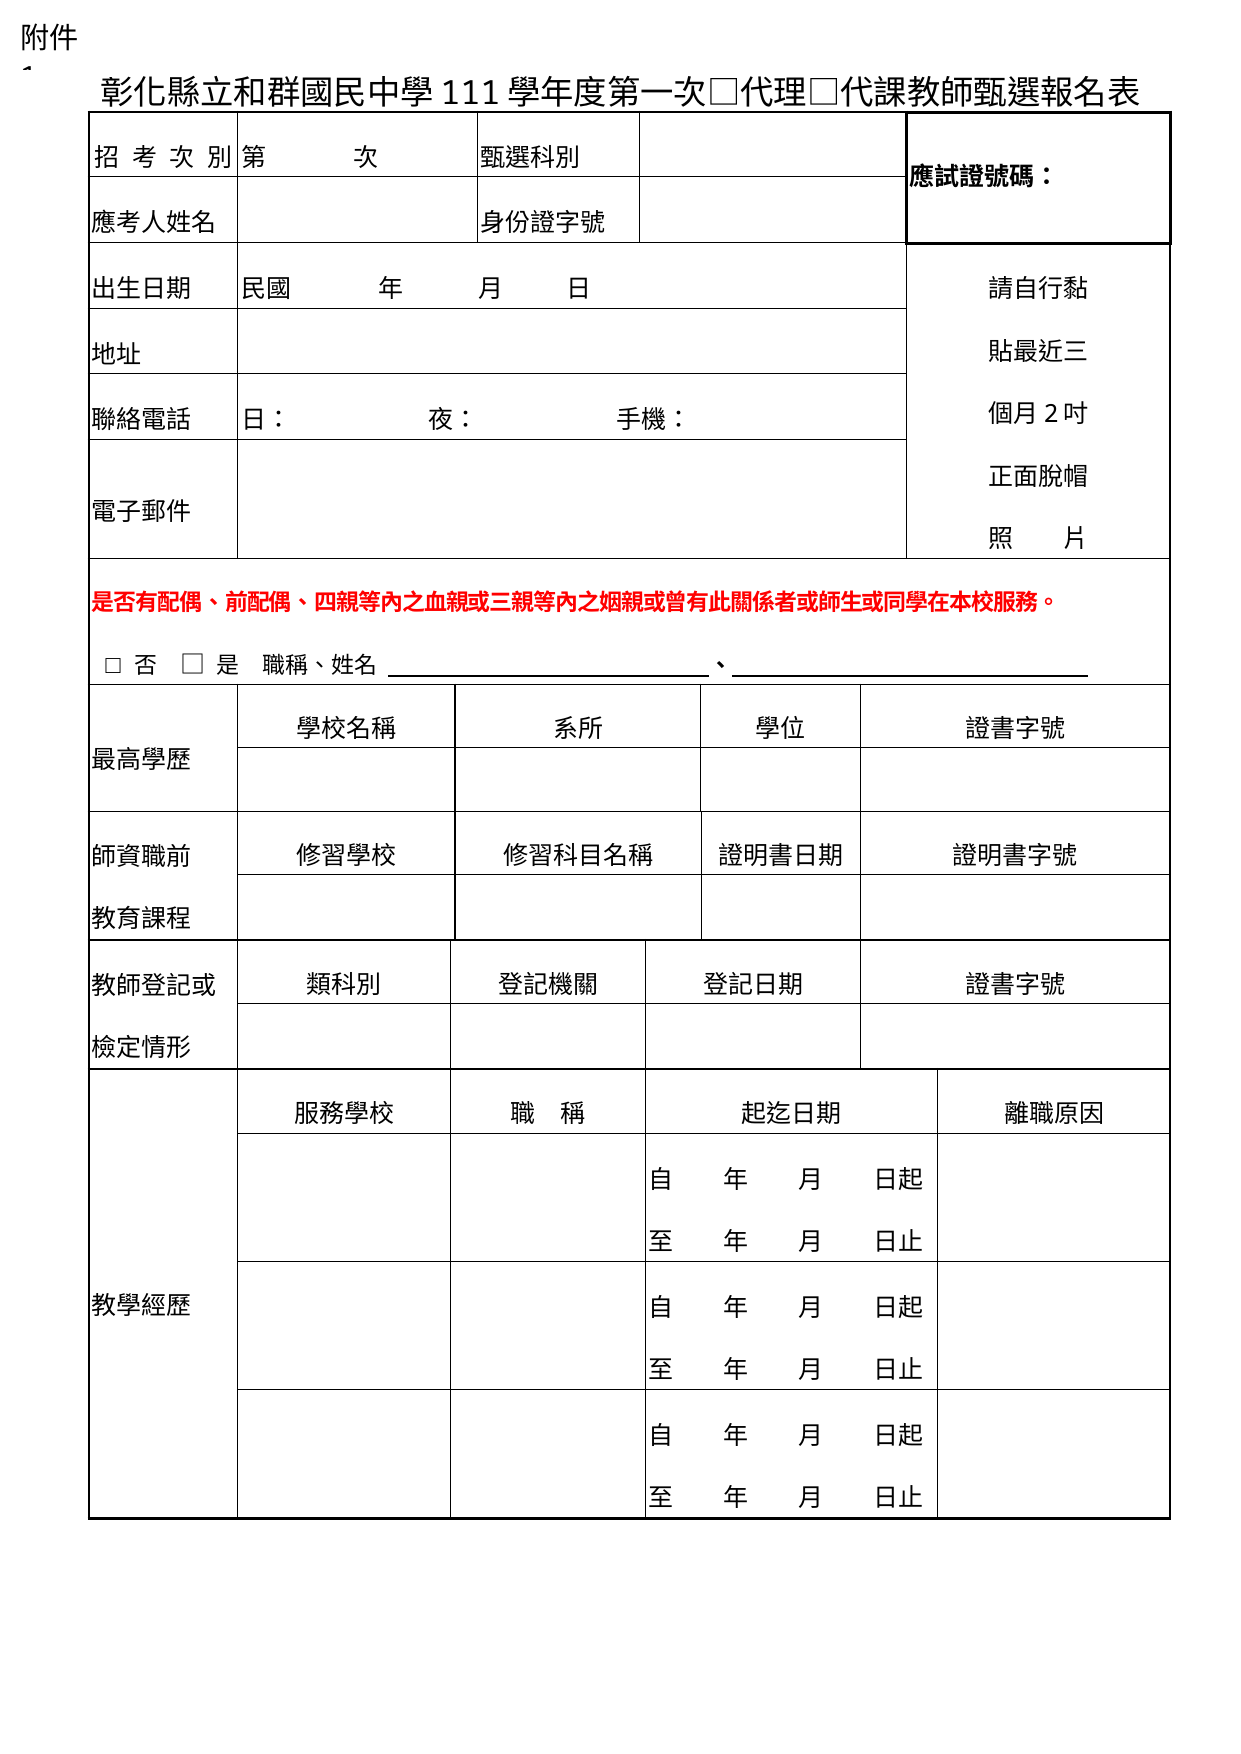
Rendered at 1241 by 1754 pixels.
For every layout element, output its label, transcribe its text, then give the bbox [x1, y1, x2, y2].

table_cell 修習學校 [238, 812, 454, 874]
table_cell 起迄日期 [646, 1070, 937, 1132]
table_header 招 考 次 別 [90, 113, 237, 176]
table_cell 登記機關 [451, 941, 645, 1003]
table_cell 證書字號 [861, 685, 1169, 747]
table_header [640, 113, 905, 176]
table_cell 日： 夜： 手機： [238, 374, 906, 439]
table_cell [451, 1004, 645, 1068]
table_cell 服務學校 [238, 1070, 450, 1132]
table_cell 出生日期 [90, 243, 237, 307]
table_header 應試證號碼： [908, 114, 1169, 242]
table_cell 地址 [90, 309, 237, 373]
table_cell 系所 [456, 685, 700, 747]
table_cell [238, 1004, 450, 1068]
table_cell 證明書日期 [702, 812, 860, 874]
table_cell 民國 年 月 日 [238, 243, 906, 307]
table_cell [701, 748, 860, 811]
table_cell 證明書字號 [861, 812, 1169, 874]
table_cell [238, 440, 906, 557]
table_cell 學位 [701, 685, 860, 747]
table_cell [640, 177, 905, 242]
table_cell 修習科目名稱 [456, 812, 701, 874]
table_cell 身份證字號 [478, 177, 639, 242]
table_cell [451, 1390, 645, 1517]
table_cell 師資職前 教育課程 [90, 812, 237, 939]
table_cell 自 年 月 日起 至 年 月 日止 [646, 1262, 937, 1389]
table_cell [861, 875, 1169, 939]
table_cell 自 年 月 日起 至 年 月 日止 [646, 1134, 937, 1261]
table_cell [938, 1390, 1169, 1517]
table_cell [451, 1134, 645, 1261]
table_cell [238, 875, 454, 939]
table_cell 教師登記或檢定情形 [90, 941, 237, 1068]
table_cell [451, 1262, 645, 1389]
table_cell [238, 309, 906, 373]
table_cell 類科別 [238, 941, 450, 1003]
table_cell [238, 177, 477, 242]
table_cell 教學經歷 [90, 1070, 237, 1517]
table_cell 證書字號 [861, 941, 1169, 1003]
table_cell 登記日期 [646, 941, 860, 1003]
table_cell [938, 1134, 1169, 1261]
table_cell 聯絡電話 [90, 374, 237, 439]
table_cell [861, 748, 1169, 811]
text 附件1 [20, 14, 99, 70]
table_cell [861, 1004, 1169, 1068]
table_cell [646, 1004, 860, 1068]
table_cell [456, 875, 701, 939]
text 彰化縣立和群國民中學111學年度第一次□代理□代課教師甄選報名表 [5, 7, 1152, 111]
table_cell [938, 1262, 1169, 1389]
table_cell [238, 748, 454, 811]
table_cell [238, 1262, 450, 1389]
table_cell 是否有配偶、前配偶、四親等內之血親或三親等內之姻親或曾有此關係者或師生或同學在本校服務。 □ 否 □ 是 職稱、姓名 、 [90, 559, 1169, 683]
table_cell [702, 875, 860, 939]
table_cell 學校名稱 [238, 685, 454, 747]
table_cell [238, 1390, 450, 1517]
table_cell 離職原因 [938, 1070, 1169, 1132]
table_cell [456, 748, 700, 811]
table_cell 請自行黏 貼最近三 個月2吋 正面脫帽 照 片 [907, 245, 1169, 557]
table_header 第 次 [238, 113, 477, 176]
table_cell 應考人姓名 [90, 177, 237, 242]
table_cell 自 年 月 日起 至 年 月 日止 [646, 1390, 937, 1517]
table_cell 職 稱 [451, 1070, 645, 1132]
table_header 甄選科別 [478, 113, 639, 176]
table_cell 最高學歷 [90, 685, 237, 811]
table_cell [238, 1134, 450, 1261]
table_cell 電子郵件 [90, 440, 237, 557]
